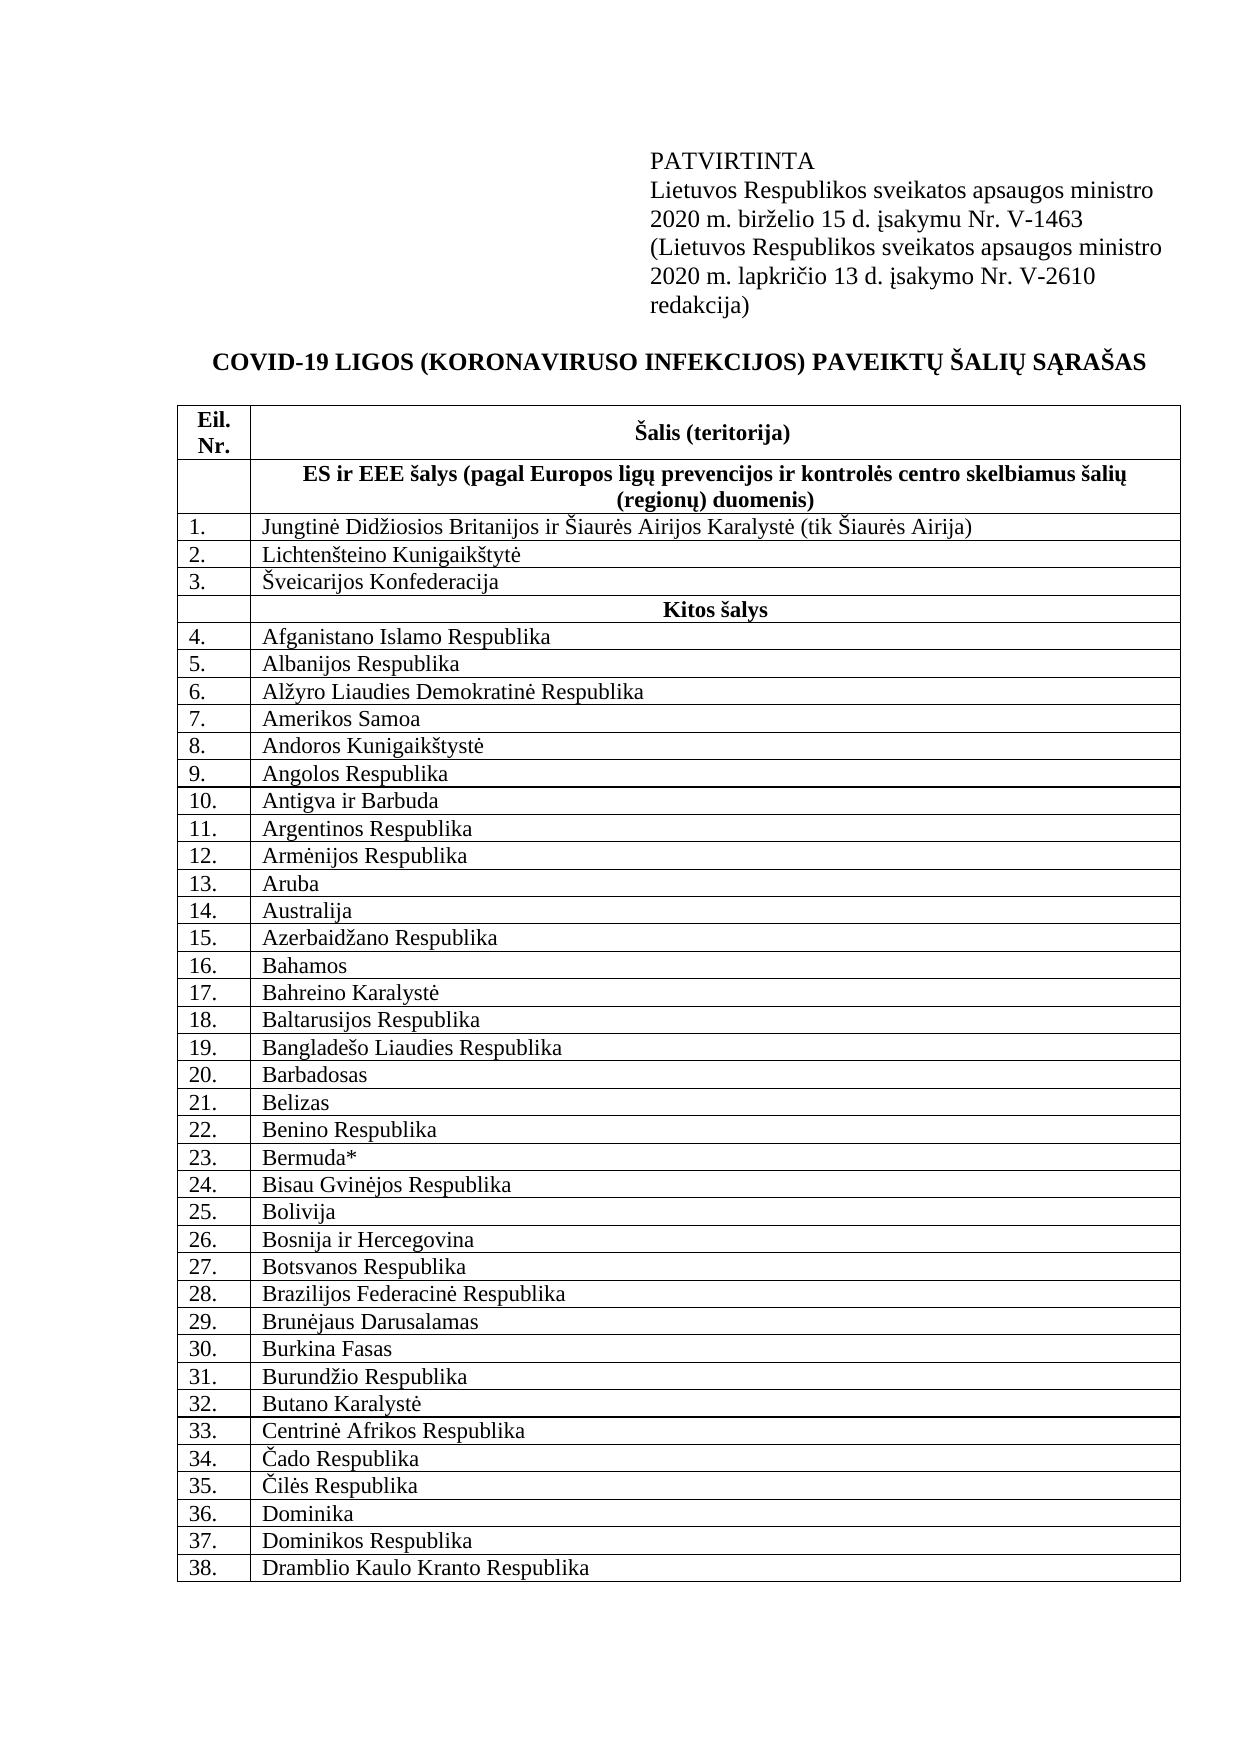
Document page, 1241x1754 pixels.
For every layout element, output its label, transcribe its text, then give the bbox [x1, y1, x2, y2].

table_cell 14. [178, 897, 250, 923]
table_cell 26. [178, 1226, 250, 1252]
table_cell 28. [178, 1281, 250, 1307]
table_cell 13. [178, 870, 250, 896]
table_cell 37. [178, 1527, 250, 1553]
table_cell Brunėjaus Darusalamas [251, 1308, 1180, 1334]
table_cell Afganistano Islamo Respublika [251, 623, 1180, 649]
table_cell 32. [178, 1390, 250, 1416]
table_cell Belizas [251, 1089, 1180, 1115]
table_cell 9. [178, 760, 250, 786]
table_cell Bahreino Karalystė [251, 979, 1180, 1006]
table_cell Dramblio Kaulo Kranto Respublika [251, 1555, 1180, 1581]
table_cell [178, 460, 250, 512]
text COVID-19 ligos (koronaviruso infekcijos) paveiktų šalių sąrašas [177, 347, 1181, 376]
table_header Šalis (teritorija) [251, 406, 1180, 459]
table_cell Brazilijos Federacinė Respublika [251, 1281, 1180, 1307]
table_cell Centrinė Afrikos Respublika [251, 1418, 1180, 1444]
table_cell Andoros Kunigaikštystė [251, 733, 1180, 759]
table_cell 25. [178, 1198, 250, 1225]
table_cell 1. [178, 514, 250, 540]
table_cell Bosnija ir Hercegovina [251, 1226, 1180, 1252]
table_cell Dominika [251, 1500, 1180, 1526]
table_cell 16. [178, 952, 250, 978]
table_cell 38. [178, 1555, 250, 1581]
table_cell Bolivija [251, 1198, 1180, 1225]
table_cell Australija [251, 897, 1180, 923]
table_cell 23. [178, 1144, 250, 1170]
table_cell 20. [178, 1061, 250, 1088]
table_cell 8. [178, 733, 250, 759]
table_cell Benino Respublika [251, 1116, 1180, 1142]
table_cell Butano Karalystė [251, 1390, 1180, 1416]
table_cell Barbadosas [251, 1061, 1180, 1088]
table_cell 4. [178, 623, 250, 649]
table_cell 27. [178, 1253, 250, 1279]
text Lietuvos Respublikos sveikatos apsaugos ministro 2020 m. birželio 15 d. įsakymu Nr. V-1463 [650, 175, 1181, 232]
table_cell 5. [178, 650, 250, 677]
table_cell 11. [178, 815, 250, 841]
table_cell 6. [178, 678, 250, 704]
table_cell Azerbaidžano Respublika [251, 924, 1180, 951]
table_cell Angolos Respublika [251, 760, 1180, 786]
text (Lietuvos Respublikos sveikatos apsaugos ministro 2020 m. lapkričio 13 d. įsakymo Nr. V-2610 redakcija) [650, 232, 1181, 319]
table_cell Armėnijos Respublika [251, 842, 1180, 868]
table_cell 36. [178, 1500, 250, 1526]
table_cell 3. [178, 568, 250, 594]
table_cell 35. [178, 1472, 250, 1499]
table_cell Alžyro Liaudies Demokratinė Respublika [251, 678, 1180, 704]
table_cell 24. [178, 1171, 250, 1197]
table_cell 10. [178, 788, 250, 814]
table_cell 34. [178, 1445, 250, 1471]
table_cell Antigva ir Barbuda [251, 788, 1180, 814]
table_cell 15. [178, 924, 250, 951]
table_cell 30. [178, 1335, 250, 1362]
table_cell 17. [178, 979, 250, 1006]
table_cell Baltarusijos Respublika [251, 1007, 1180, 1033]
table_cell Bahamos [251, 952, 1180, 978]
table_cell Burundžio Respublika [251, 1363, 1180, 1389]
table_cell 21. [178, 1089, 250, 1115]
table_cell Šveicarijos Konfederacija [251, 568, 1180, 594]
table_cell 22. [178, 1116, 250, 1142]
table_cell 29. [178, 1308, 250, 1334]
table_cell ES ir EEE šalys (pagal Europos ligų prevencijos ir kontrolės centro skelbiamus šalių (regionų) duomenis) [251, 460, 1180, 512]
table_cell 18. [178, 1007, 250, 1033]
table_cell Botsvanos Respublika [251, 1253, 1180, 1279]
table_cell 33. [178, 1418, 250, 1444]
table_cell Bermuda* [251, 1144, 1180, 1170]
table_cell Aruba [251, 870, 1180, 896]
table_cell Dominikos Respublika [251, 1527, 1180, 1553]
table_cell 19. [178, 1034, 250, 1060]
table_cell 31. [178, 1363, 250, 1389]
table_cell Čilės Respublika [251, 1472, 1180, 1499]
table_cell Albanijos Respublika [251, 650, 1180, 677]
table_cell Kitos šalys [251, 596, 1180, 622]
text PATVIRTINTA [650, 146, 1181, 175]
table_cell Bisau Gvinėjos Respublika [251, 1171, 1180, 1197]
table_cell 7. [178, 705, 250, 732]
table_cell Amerikos Samoa [251, 705, 1180, 732]
table_header Eil. Nr. [178, 406, 250, 459]
table_cell Čado Respublika [251, 1445, 1180, 1471]
table_cell 2. [178, 541, 250, 567]
table_cell Argentinos Respublika [251, 815, 1180, 841]
table_cell Jungtinė Didžiosios Britanijos ir Šiaurės Airijos Karalystė (tik Šiaurės Airija) [251, 514, 1180, 540]
table_cell Bangladešo Liaudies Respublika [251, 1034, 1180, 1060]
table_cell Burkina Fasas [251, 1335, 1180, 1362]
table_cell 12. [178, 842, 250, 868]
table_cell [178, 596, 250, 622]
table_cell Lichtenšteino Kunigaikštytė [251, 541, 1180, 567]
